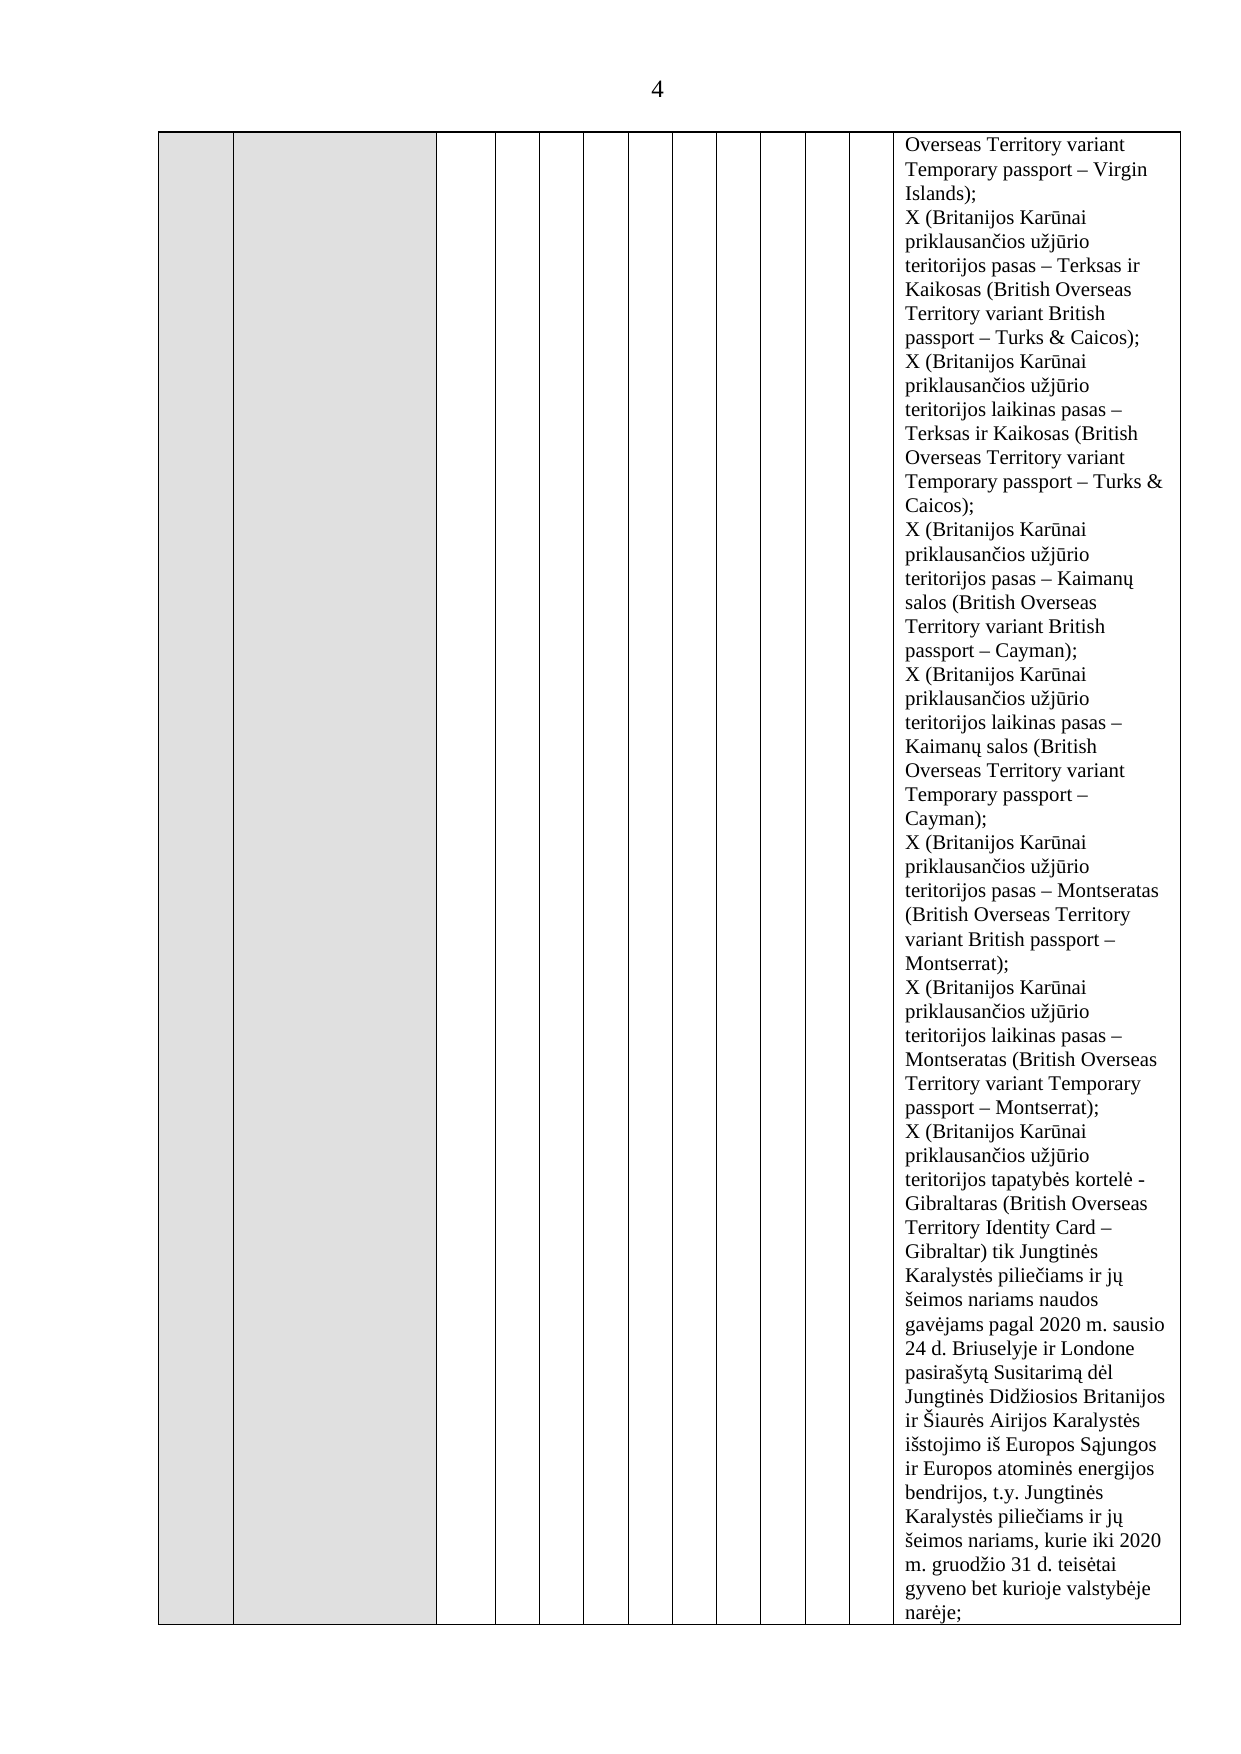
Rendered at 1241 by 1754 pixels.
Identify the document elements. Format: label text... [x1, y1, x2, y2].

table_header [717, 133, 760, 1624]
table_header [629, 133, 672, 1624]
table_header [761, 133, 805, 1624]
table_header [540, 133, 583, 1624]
table_header [673, 133, 716, 1624]
table_header [496, 133, 539, 1624]
table_header [850, 133, 893, 1624]
table_header [437, 133, 495, 1624]
table_header [584, 133, 628, 1624]
table_header Overseas Territory variant Temporary passport – Virgin Islands); X (Britanijos Karūnai priklausančios užjūrio teritorijos pasas – Terksas ir Kaikosas (British Overseas Territory variant British passport – Turks & Caicos); X (Britanijos Karūnai priklausančios užjūrio teritorijos laikinas pasas – Terksas ir Kaikosas (British Overseas Territory variant Temporary passport – Turks & Caicos); X (Britanijos Karūnai priklausančios užjūrio teritorijos pasas – Kaimanų salos (British Overseas Territory variant British passport – Cayman); X (Britanijos Karūnai priklausančios užjūrio teritorijos laikinas pasas – Kaimanų salos (British Overseas Territory variant Temporary passport – Cayman); X (Britanijos Karūnai priklausančios užjūrio teritorijos pasas – Montseratas (British Overseas Territory variant British passport – Montserrat); X (Britanijos Karūnai priklausančios užjūrio teritorijos laikinas pasas – Montseratas (British Overseas Territory variant Temporary passport – Montserrat); X (Britanijos Karūnai priklausančios užjūrio teritorijos tapatybės kortelė - Gibraltaras (British Overseas Territory Identity Card – Gibraltar) tik Jungtinės Karalystės piliečiams ir jų šeimos nariams naudos gavėjams pagal 2020 m. sausio 24 d. Briuselyje ir Londone pasirašytą Susitarimą dėl Jungtinės Didžiosios Britanijos ir Šiaurės Airijos Karalystės išstojimo iš Europos Sąjungos ir Europos atominės energijos bendrijos, t.y. Jungtinės Karalystės piliečiams ir jų šeimos nariams, kurie iki 2020 m. gruodžio 31 d. teisėtai gyveno bet kurioje valstybėje narėje; [894, 133, 1180, 1624]
table_header [234, 133, 436, 1624]
table_header [806, 133, 849, 1624]
table_header [159, 133, 233, 1624]
